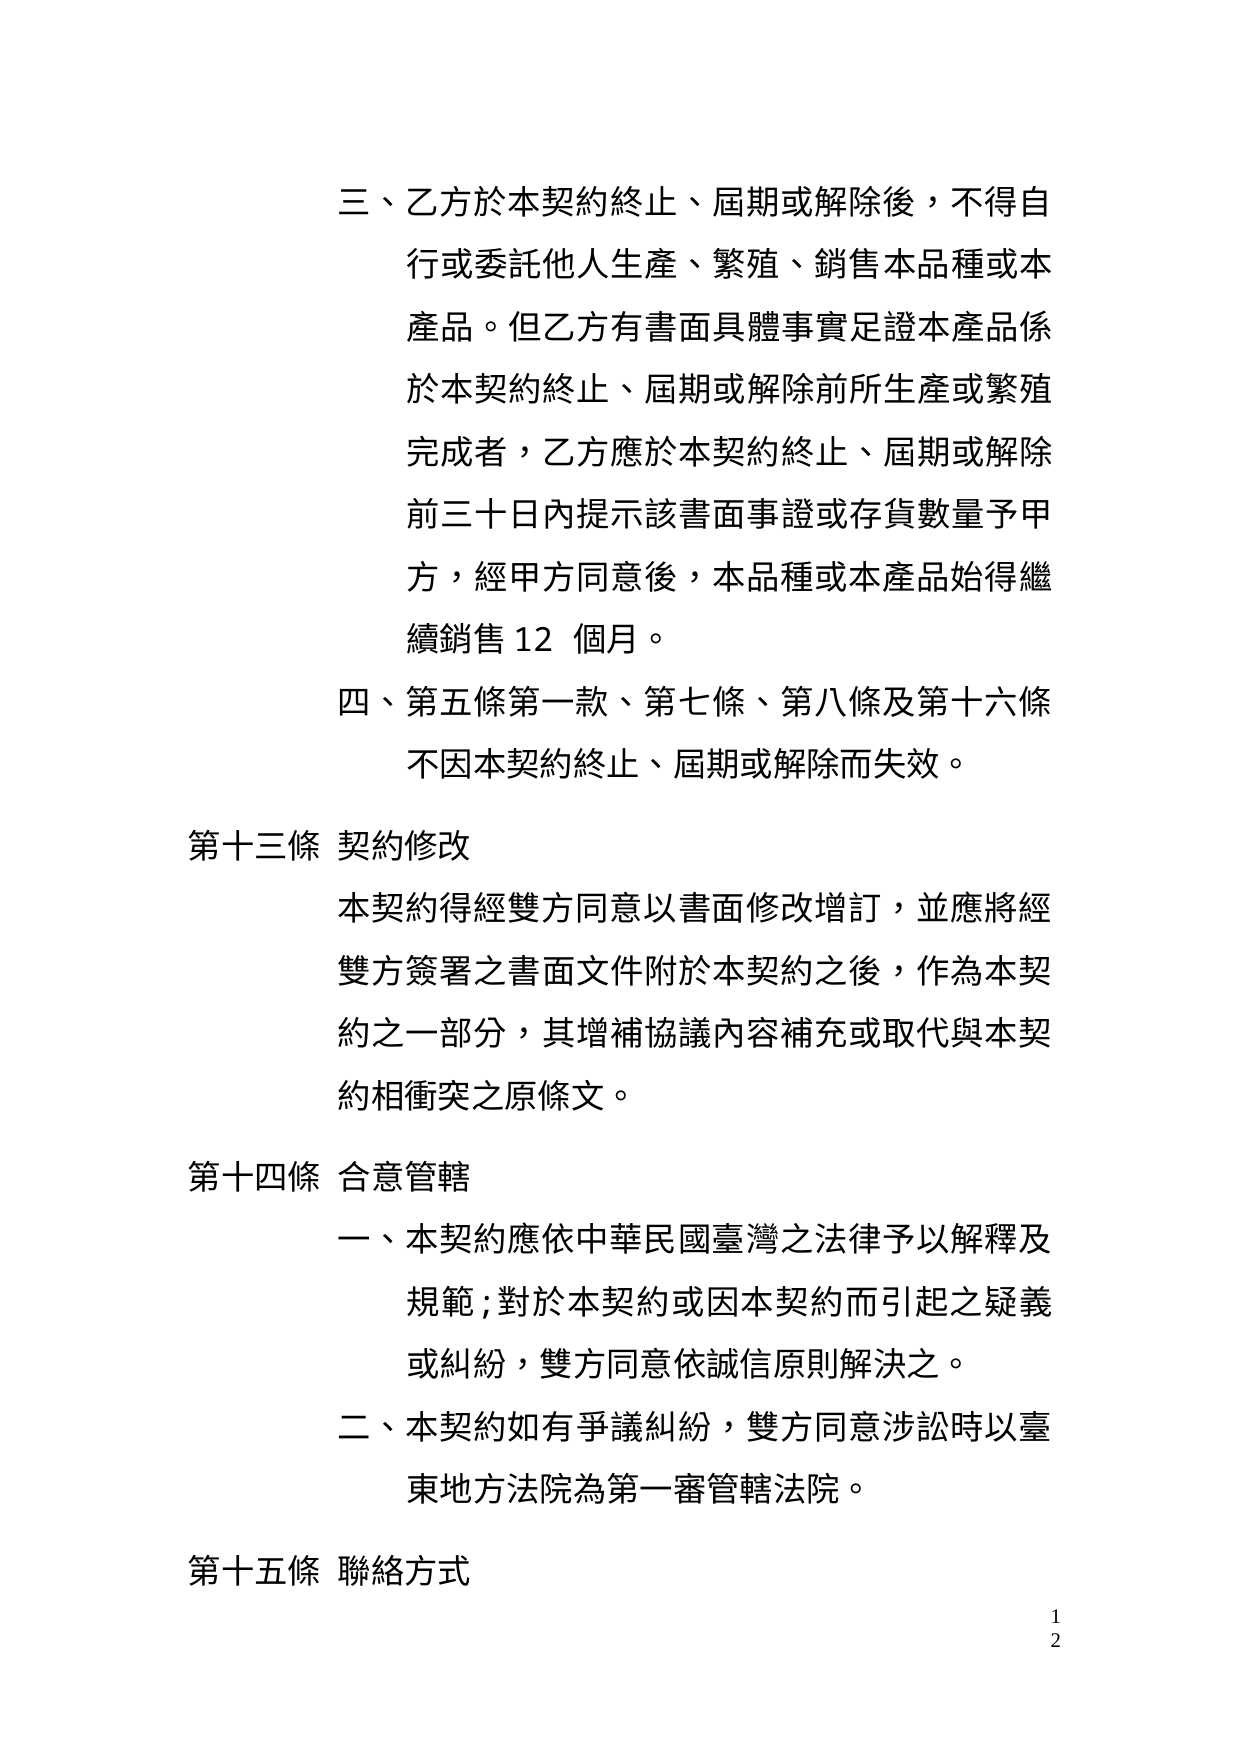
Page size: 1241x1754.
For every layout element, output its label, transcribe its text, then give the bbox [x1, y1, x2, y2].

subtitle 第十三條 契約修改 [187, 802, 1053, 864]
subtitle 第十五條 聯絡方式 [187, 1527, 1053, 1589]
text 三、乙方於本契約終止、屆期或解除後，不得自行或委託他人生產、繁殖、銷售本品種或本產品。但乙方有書面具體事實足證本產品係於本契約終止、屆期或解除前所生產或繁殖完成者，乙方應於本契約終止、屆期或解除前三十日內提示該書面事證或存貨數量予甲方，經甲方同意後，本品種或本產品始得繼續銷售12 個月。 [337, 158, 1053, 658]
subtitle 第十四條 合意管轄 [187, 1133, 1053, 1196]
text 本契約得經雙方同意以書面修改增訂，並應將經雙方簽署之書面文件附於本契約之後，作為本契約之一部分，其增補協議內容補充或取代與本契約相衝突之原條文。 [337, 864, 1053, 1114]
text 二、本契約如有爭議糾紛，雙方同意涉訟時以臺東地方法院為第一審管轄法院。 [337, 1383, 1053, 1508]
text 一、本契約應依中華民國臺灣之法律予以解釋及規範;對於本契約或因本契約而引起之疑義或糾紛，雙方同意依誠信原則解決之。 [337, 1196, 1053, 1383]
text 四、第五條第一款、第七條、第八條及第十六條，不因本契約終止、屆期或解除而失效。 [337, 658, 1053, 783]
